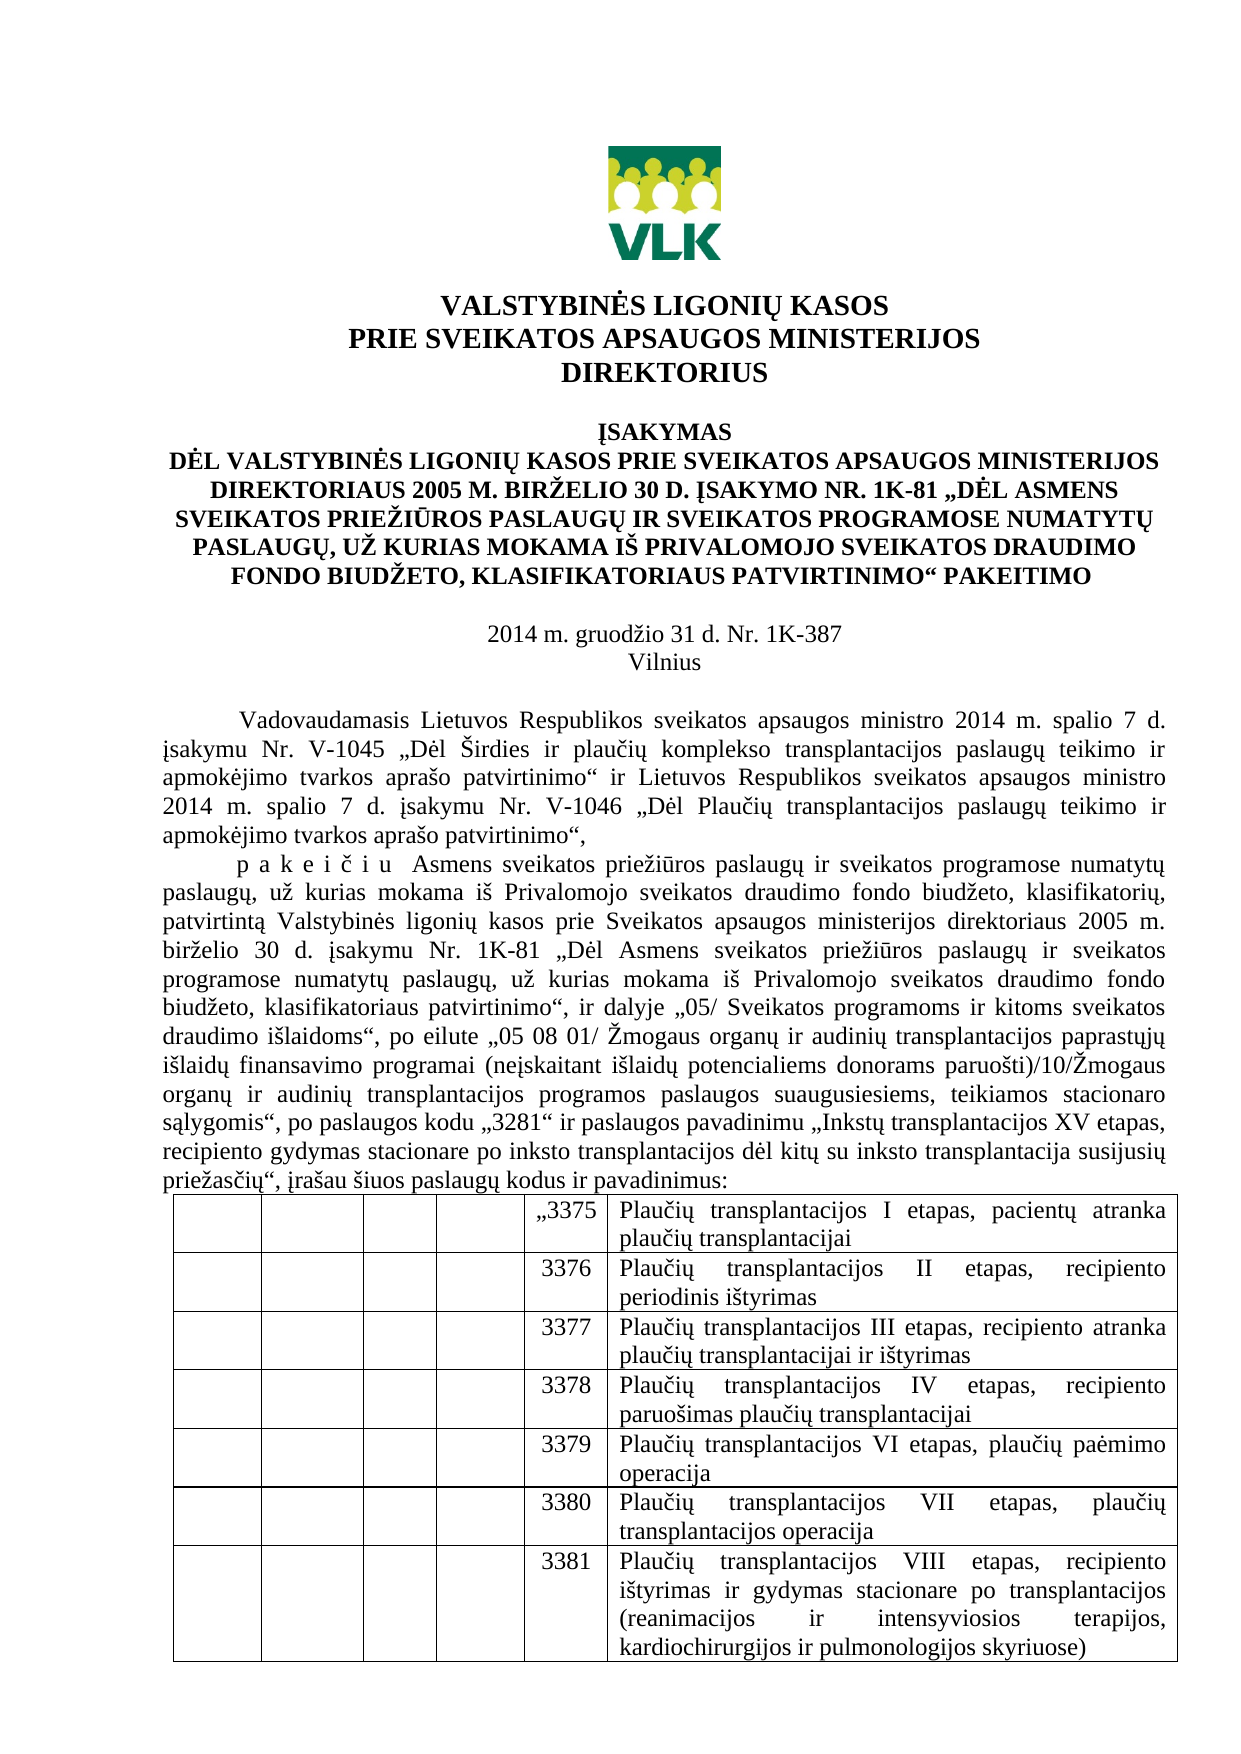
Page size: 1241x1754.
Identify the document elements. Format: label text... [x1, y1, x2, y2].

table_cell 3381 [525, 1546, 607, 1661]
text DĖL VALSTYBINĖS LIGONIŲ KASOS PRIE SVEIKATOS APSAUGOS MINISTERIJOS DIREKTORIAUS 2005 M. BIRŽELIO 30 D. ĮSAKYMO NR. 1K-81 „DĖL ASMENS SVEIKATOS PRIEŽIŪROS PASLAUGŲ IR SVEIKATOS PROGRAMOSE NUMATYTŲ PASLAUGŲ, UŽ KURIAS MOKAMA IŠ PRIVALOMOJO SVEIKATOS DRAUDIMO FONDO BIUDŽETO, KLASIFIKATORIAUS PATVIRTINIMO“ PAKEITIMO [162, 446, 1167, 590]
table_cell [262, 1370, 363, 1428]
table_cell [174, 1312, 261, 1369]
table_cell 3379 [525, 1429, 607, 1486]
table_cell [364, 1429, 436, 1486]
table_cell [262, 1429, 363, 1486]
table_cell [174, 1370, 261, 1428]
table_cell [364, 1370, 436, 1428]
table_cell [262, 1546, 363, 1661]
table_cell [174, 1429, 261, 1486]
table_cell Plaučių transplantacijos II etapas, recipiento periodinis ištyrimas [608, 1253, 1177, 1311]
table_cell [174, 1546, 261, 1661]
table_cell 3377 [525, 1312, 607, 1369]
table_header Plaučių transplantacijos I etapas, pacientų atranka plaučių transplantacijai [608, 1195, 1177, 1252]
table_header [174, 1195, 261, 1252]
table_cell Plaučių transplantacijos III etapas, recipiento atranka plaučių transplantacijai ir ištyrimas [608, 1312, 1177, 1369]
table_cell 3376 [525, 1253, 607, 1311]
table_cell 3380 [525, 1488, 607, 1545]
table_cell [437, 1312, 524, 1369]
table_cell Plaučių transplantacijos VII etapas, plaučių transplantacijos operacija [608, 1488, 1177, 1545]
table_cell Plaučių transplantacijos VIII etapas, recipiento ištyrimas ir gydymas stacionare po transplantacijos (reanimacijos ir intensyviosios terapijos, kardiochirurgijos ir pulmonologijos skyriuose) [608, 1546, 1177, 1661]
table_header [364, 1195, 436, 1252]
text p a k e i č i u Asmens sveikatos priežiūros paslaugų ir sveikatos programose numatytų paslaugų, už kurias mokama iš Privalomojo sveikatos draudimo fondo biudžeto, klasifikatorių, patvirtintą Valstybinės ligonių kasos prie Sveikatos apsaugos ministerijos direktoriaus 2005 m. birželio 30 d. įsakymu Nr. 1K-81 „Dėl Asmens sveikatos priežiūros paslaugų ir sveikatos programose numatytų paslaugų, už kurias mokama iš Privalomojo sveikatos draudimo fondo biudžeto, klasifikatoriaus patvirtinimo“, ir dalyje „05/ Sveikatos programoms ir kitoms sveikatos draudimo išlaidoms“, po eilute „05 08 01/ Žmogaus organų ir audinių transplantacijos paprastųjų išlaidų finansavimo programai (neįskaitant išlaidų potencialiems donorams paruošti)/10/Žmogaus organų ir audinių transplantacijos programos paslaugos suaugusiesiems, teikiamos stacionaro sąlygomis“, po paslaugos kodu „3281“ ir paslaugos pavadinimu „Inkstų transplantacijos XV etapas, recipiento gydymas stacionare po inksto transplantacijos dėl kitų su inksto transplantacija susijusių priežasčių“, įrašau šiuos paslaugų kodus ir pavadinimus: [162, 849, 1167, 1194]
table_cell [437, 1253, 524, 1311]
table_cell [364, 1546, 436, 1661]
table_cell 3378 [525, 1370, 607, 1428]
text ĮSAKYMAS [162, 417, 1167, 446]
table_cell Plaučių transplantacijos IV etapas, recipiento paruošimas plaučių transplantacijai [608, 1370, 1177, 1428]
table_header „3375 [525, 1195, 607, 1252]
table_cell [364, 1253, 436, 1311]
table_cell [262, 1488, 363, 1545]
table_header [262, 1195, 363, 1252]
table_cell [437, 1546, 524, 1661]
table_cell [437, 1429, 524, 1486]
table_cell [262, 1253, 363, 1311]
table_cell Plaučių transplantacijos VI etapas, plaučių paėmimo operacija [608, 1429, 1177, 1486]
table_cell [174, 1253, 261, 1311]
table_cell [437, 1488, 524, 1545]
table_cell [437, 1370, 524, 1428]
table_cell [364, 1488, 436, 1545]
text VALSTYBINĖS LIGONIŲ KASOS [162, 288, 1167, 322]
table_header [437, 1195, 524, 1252]
text DIREKTORIUS [162, 355, 1167, 389]
text Vilnius [162, 647, 1167, 676]
text PRIE SVEIKATOS APSAUGOS MINISTERIJOS [162, 322, 1167, 355]
table_cell [262, 1312, 363, 1369]
text 2014 m. gruodžio 31 d. Nr. 1K-387 [162, 619, 1167, 647]
table_cell [174, 1488, 261, 1545]
table_cell [364, 1312, 436, 1369]
text Vadovaudamasis Lietuvos Respublikos sveikatos apsaugos ministro 2014 m. spalio 7 d. įsakymu Nr. V-1045 „Dėl Širdies ir plaučių komplekso transplantacijos paslaugų teikimo ir apmokėjimo tvarkos aprašo patvirtinimo“ ir Lietuvos Respublikos sveikatos apsaugos ministro 2014 m. spalio 7 d. įsakymu Nr. V-1046 „Dėl Plaučių transplantacijos paslaugų teikimo ir apmokėjimo tvarkos aprašo patvirtinimo“, [162, 705, 1167, 849]
